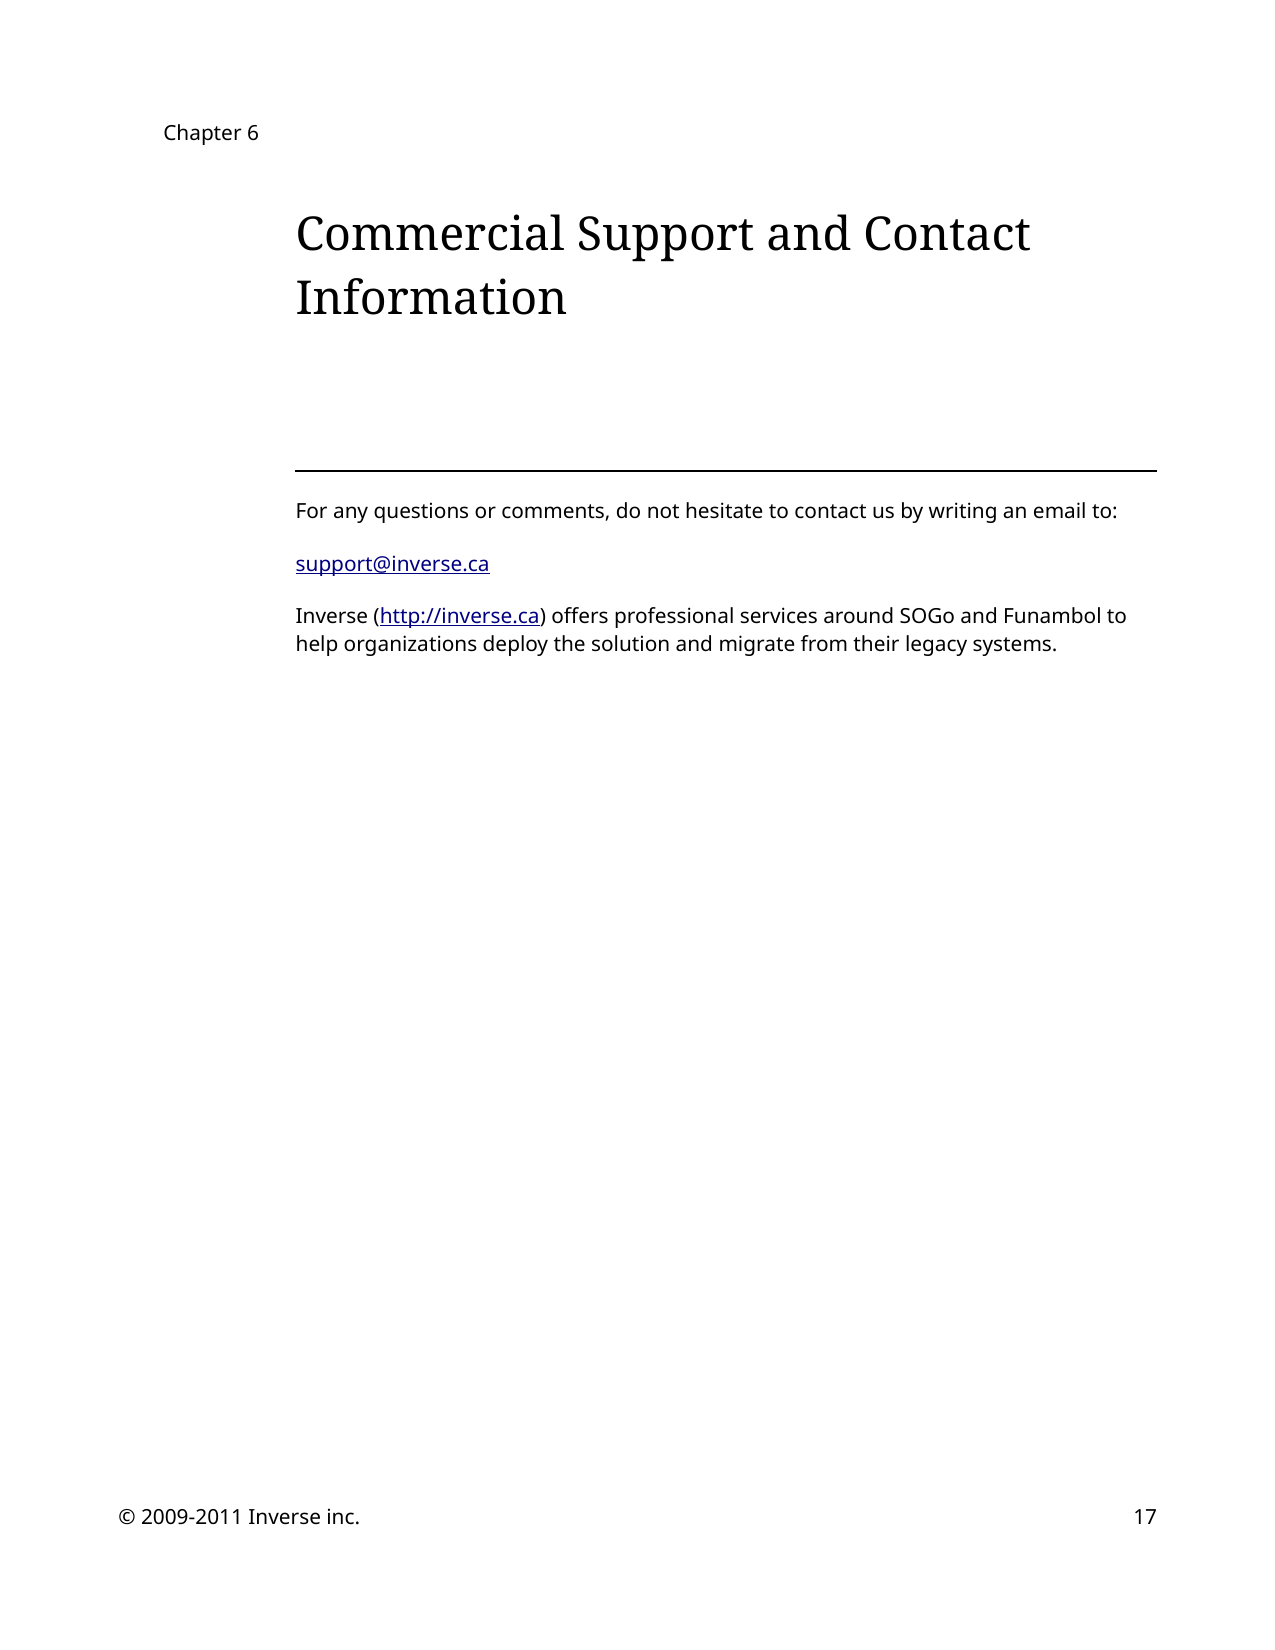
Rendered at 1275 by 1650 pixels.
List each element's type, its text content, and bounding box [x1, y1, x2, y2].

text For any questions or comments, do not hesitate to contact us by writing an email to: [295, 497, 1157, 525]
text Inverse (http://inverse.ca) offers professional services around SOGo and Funambol to help organizations deploy the solution and migrate from their legacy systems. [295, 601, 1157, 658]
subtitle Commercial Support and Contact Information [295, 201, 1157, 470]
text support@inverse.ca [295, 549, 1157, 577]
